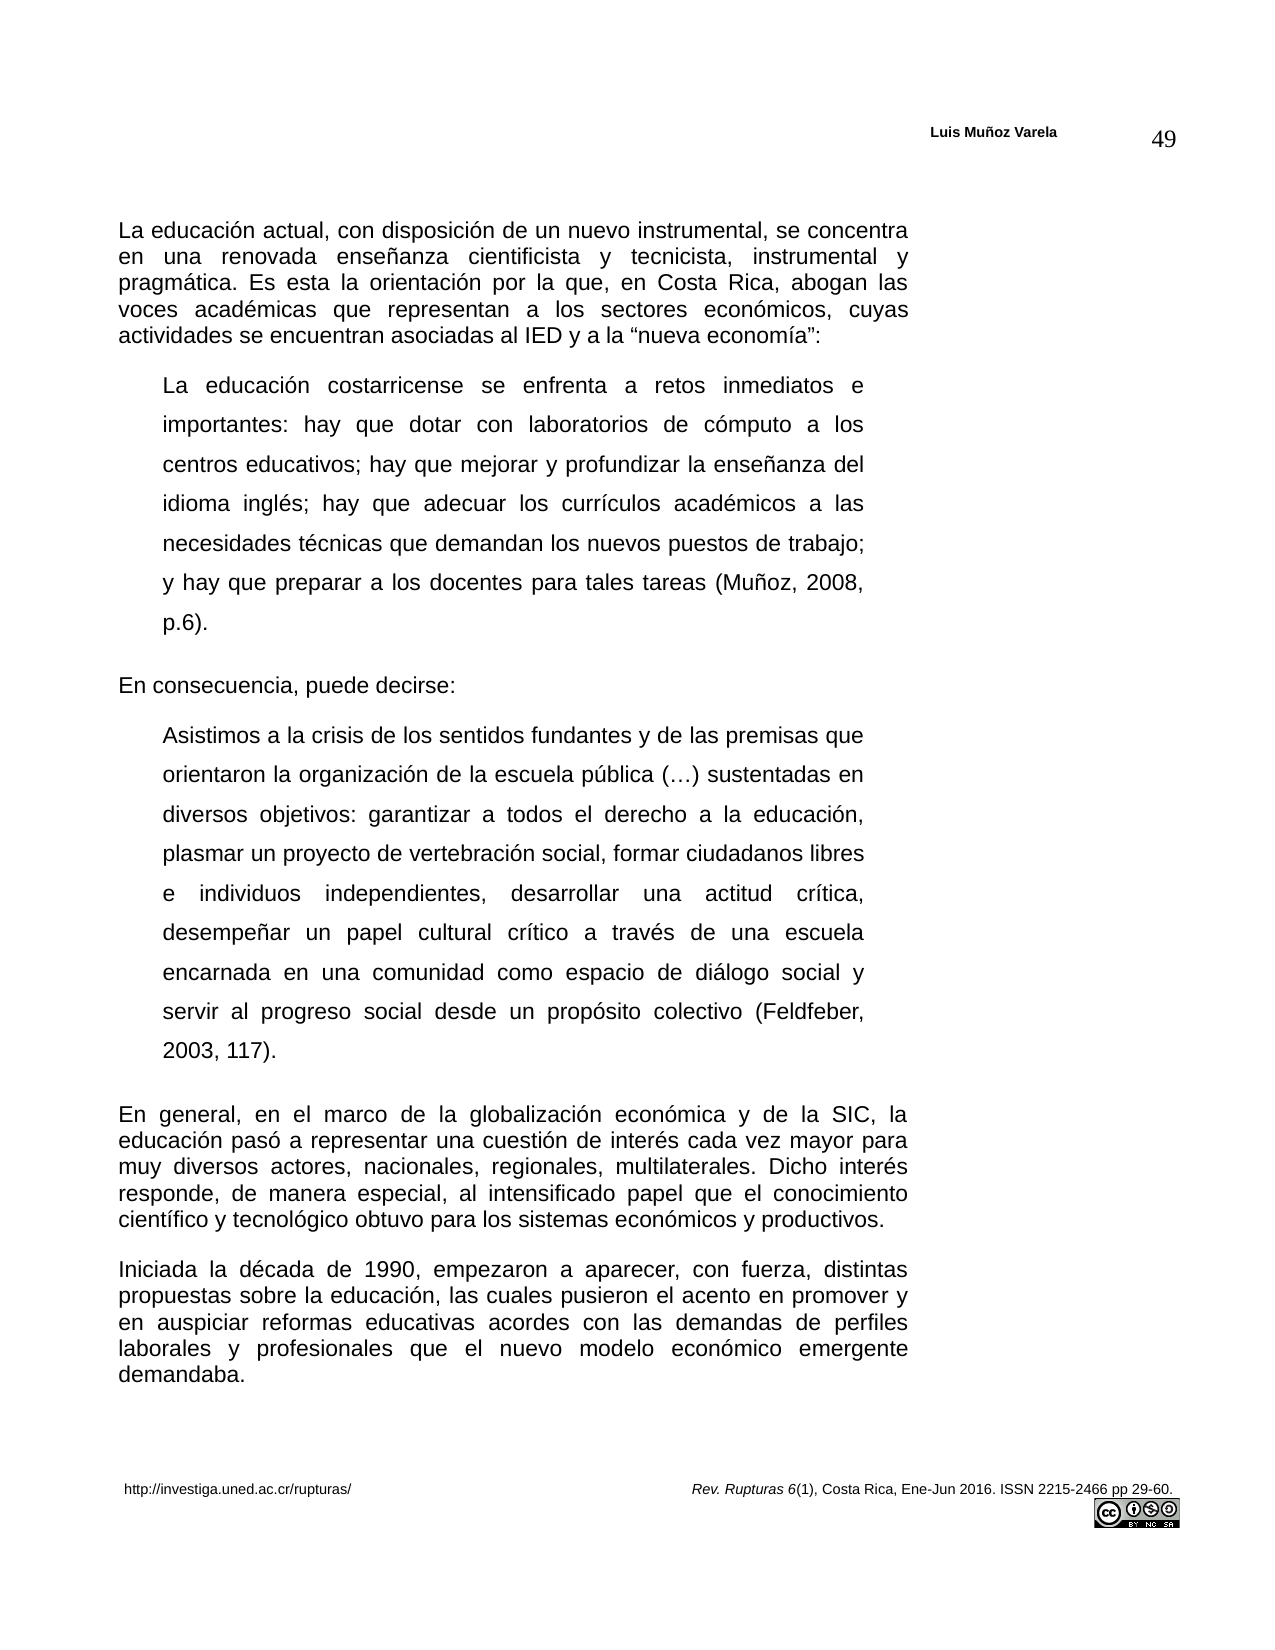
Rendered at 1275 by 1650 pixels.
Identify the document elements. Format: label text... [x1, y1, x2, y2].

text La educación actual, con disposición de un nuevo instrumental, se concentra en una renovada enseñanza cientificista y tecnicista, instrumental y pragmática. Es esta la orientación por la que, en Costa Rica, abogan las voces académicas que representan a los sectores económicos, cuyas actividades se encuentran asociadas al IED y a la “nueva economía”: [118, 217, 909, 348]
text En consecuencia, puede decirse: [118, 672, 909, 698]
text En general, en el marco de la globalización económica y de la SIC, la educación pasó a representar una cuestión de interés cada vez mayor para muy diversos actores, nacionales, regionales, multilaterales. Dicho interés responde, de manera especial, al intensificado papel que el conocimiento científico y tecnológico obtuvo para los sistemas económicos y productivos. [118, 1101, 909, 1232]
text La educación costarricense se enfrenta a retos inmediatos e importantes: hay que dotar con laboratorios de cómputo a los centros educativos; hay que mejorar y profundizar la enseñanza del idioma inglés; hay que adecuar los currículos académicos a las necesidades técnicas que demandan los nuevos puestos de trabajo; y hay que preparar a los docentes para tales tareas (Muñoz, 2008, p.6). [162, 372, 864, 635]
picture [1094, 1498, 1180, 1528]
text Iniciada la década de 1990, empezaron a aparecer, con fuerza, distintas propuestas sobre la educación, las cuales pusieron el acento en promover y en auspiciar reformas educativas acordes con las demandas de perfiles laborales y profesionales que el nuevo modelo económico emergente demandaba. [118, 1256, 909, 1388]
text Asistimos a la crisis de los sentidos fundantes y de las premisas que orientaron la organización de la escuela pública (…) sustentadas en diversos objetivos: garantizar a todos el derecho a la educación, plasmar un proyecto de vertebración social, formar ciudadanos libres e individuos independientes, desarrollar una actitud crítica, desempeñar un papel cultural crítico a través de una escuela encarnada en una comunidad como espacio de diálogo social y servir al progreso social desde un propósito colectivo (Feldfeber, 2003, 117). [162, 722, 864, 1064]
